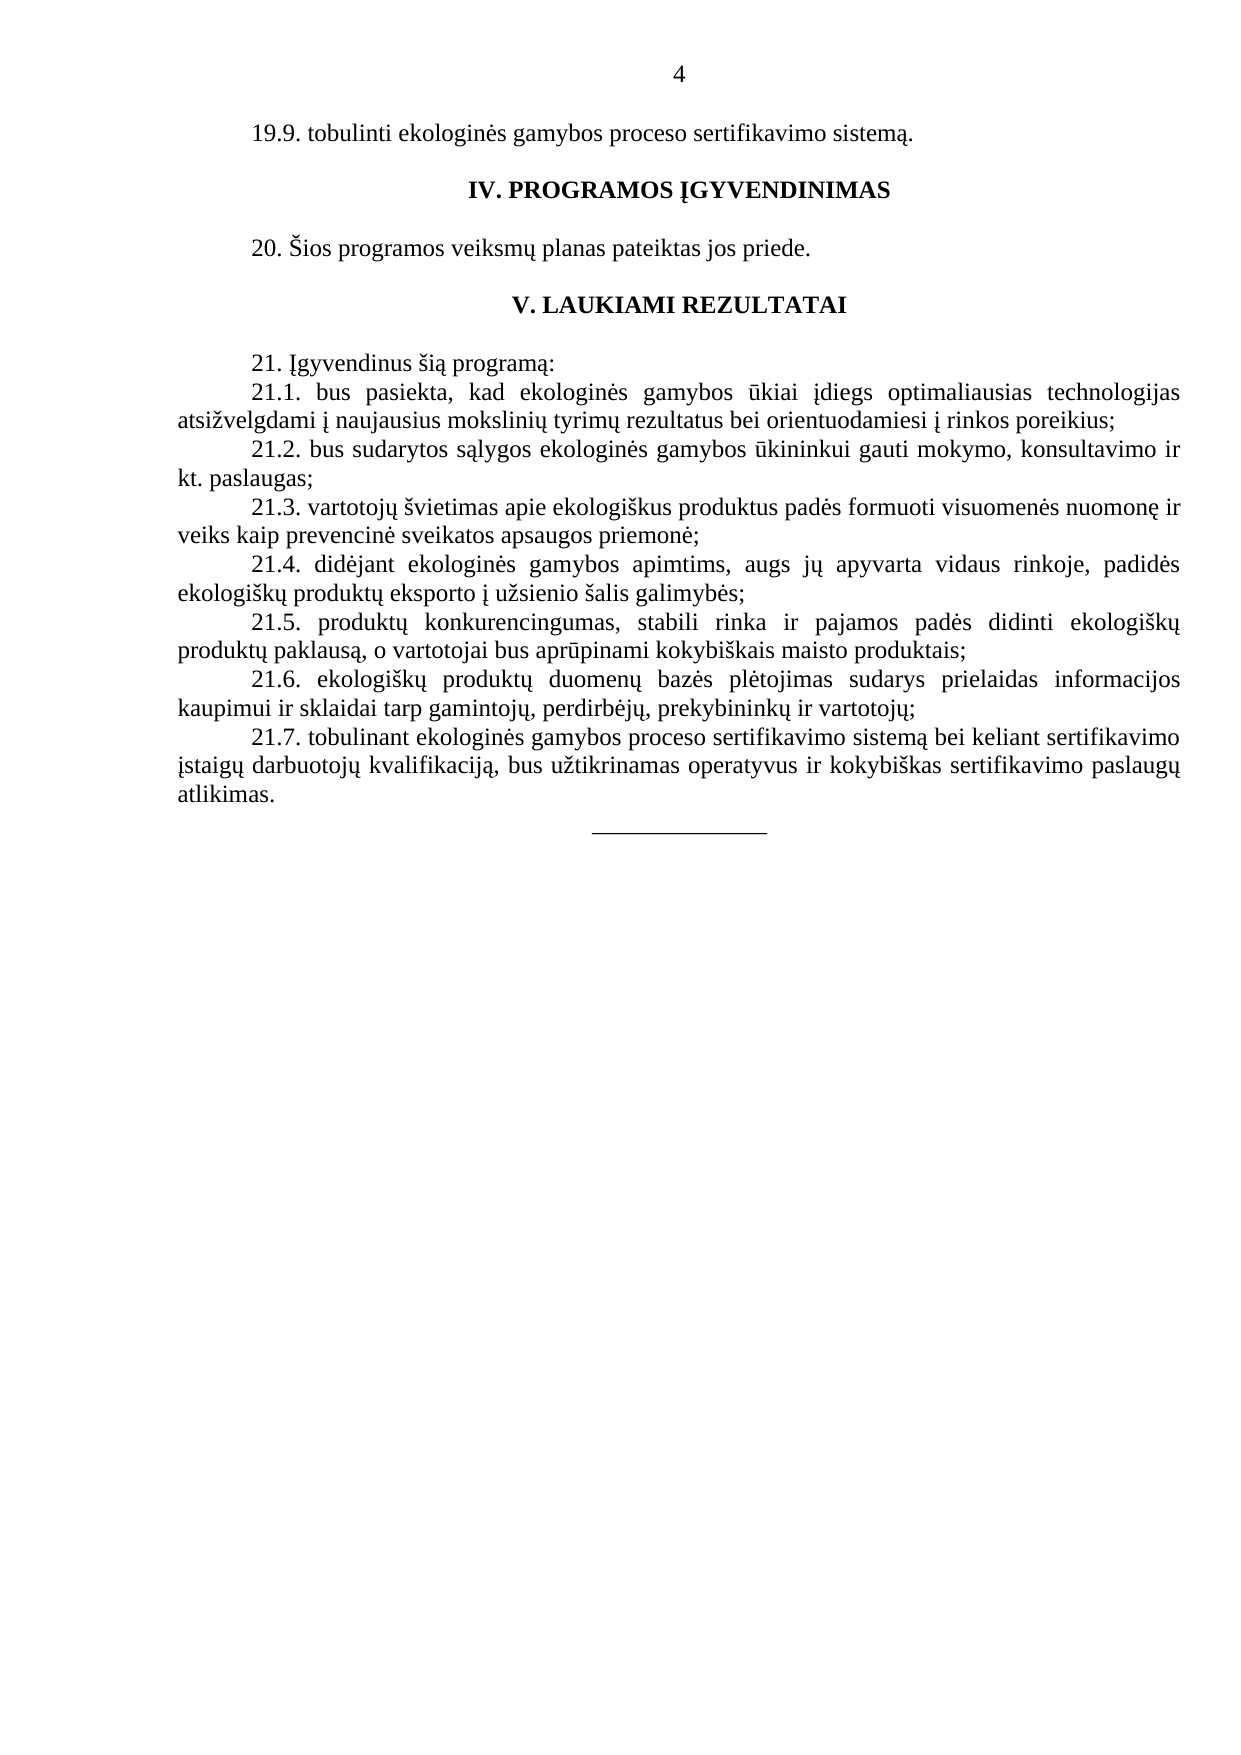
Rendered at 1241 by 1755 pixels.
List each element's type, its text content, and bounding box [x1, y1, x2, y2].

text V. LAUKIAMI REZULTATAI [177, 291, 1181, 319]
text 21.4. didėjant ekologinės gamybos apimtims, augs jų apyvarta vidaus rinkoje, padidės ekologiškų produktų eksporto į užsienio šalis galimybės; [177, 549, 1181, 607]
text 21.7. tobulinant ekologinės gamybos proceso sertifikavimo sistemą bei keliant sertifikavimo įstaigų darbuotojų kvalifikaciją, bus užtikrinamas operatyvus ir kokybiškas sertifikavimo paslaugų atlikimas. [177, 722, 1181, 808]
text 21.1. bus pasiekta, kad ekologinės gamybos ūkiai įdiegs optimaliausias technologijas atsižvelgdami į naujausius mokslinių tyrimų rezultatus bei orientuodamiesi į rinkos poreikius; [177, 377, 1181, 434]
text 20. Šios programos veiksmų planas pateiktas jos priede. [177, 233, 1181, 262]
text 21.6. ekologiškų produktų duomenų bazės plėtojimas sudarys prielaidas informacijos kaupimui ir sklaidai tarp gamintojų, perdirbėjų, prekybininkų ir vartotojų; [177, 664, 1181, 722]
text 19.9. tobulinti ekologinės gamybos proceso sertifikavimo sistemą. [177, 118, 1181, 147]
text IV. PROGRAMOS ĮGYVENDINIMAS [177, 176, 1181, 204]
text 21.2. bus sudarytos sąlygos ekologinės gamybos ūkininkui gauti mokymo, konsultavimo ir kt. paslaugas; [177, 434, 1181, 492]
text 21.3. vartotojų švietimas apie ekologiškus produktus padės formuoti visuomenės nuomonę ir veiks kaip prevencinė sveikatos apsaugos priemonė; [177, 492, 1181, 549]
text ______________ [177, 808, 1181, 837]
text 21.5. produktų konkurencingumas, stabili rinka ir pajamos padės didinti ekologiškų produktų paklausą, o vartotojai bus aprūpinami kokybiškais maisto produktais; [177, 607, 1181, 664]
text 21. Įgyvendinus šią programą: [177, 348, 1181, 377]
